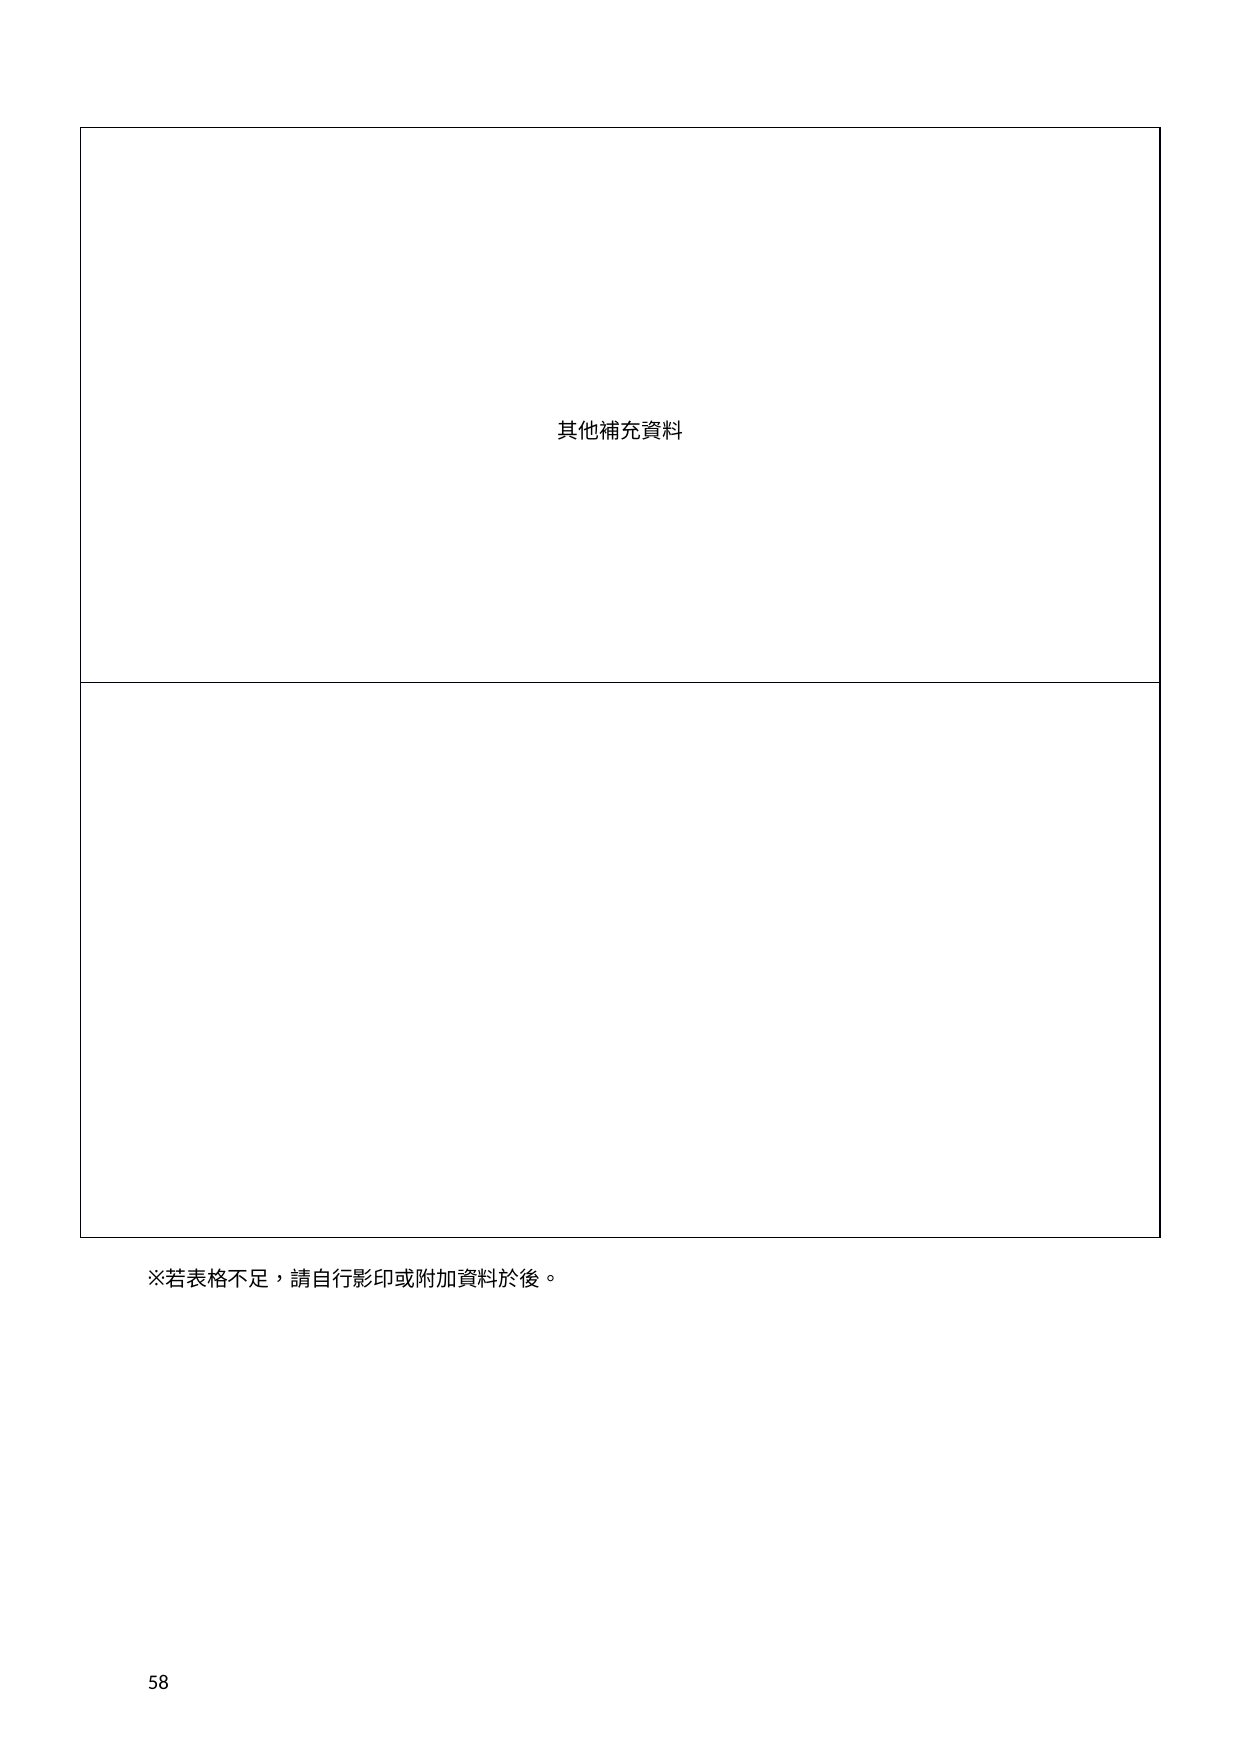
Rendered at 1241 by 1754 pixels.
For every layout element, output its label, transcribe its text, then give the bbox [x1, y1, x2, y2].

text ※若表格不足，請自行影印或附加資料於後。 [148, 1252, 1092, 1289]
table_cell [81, 683, 1159, 1237]
table_cell 其他補充資料 [81, 128, 1159, 682]
